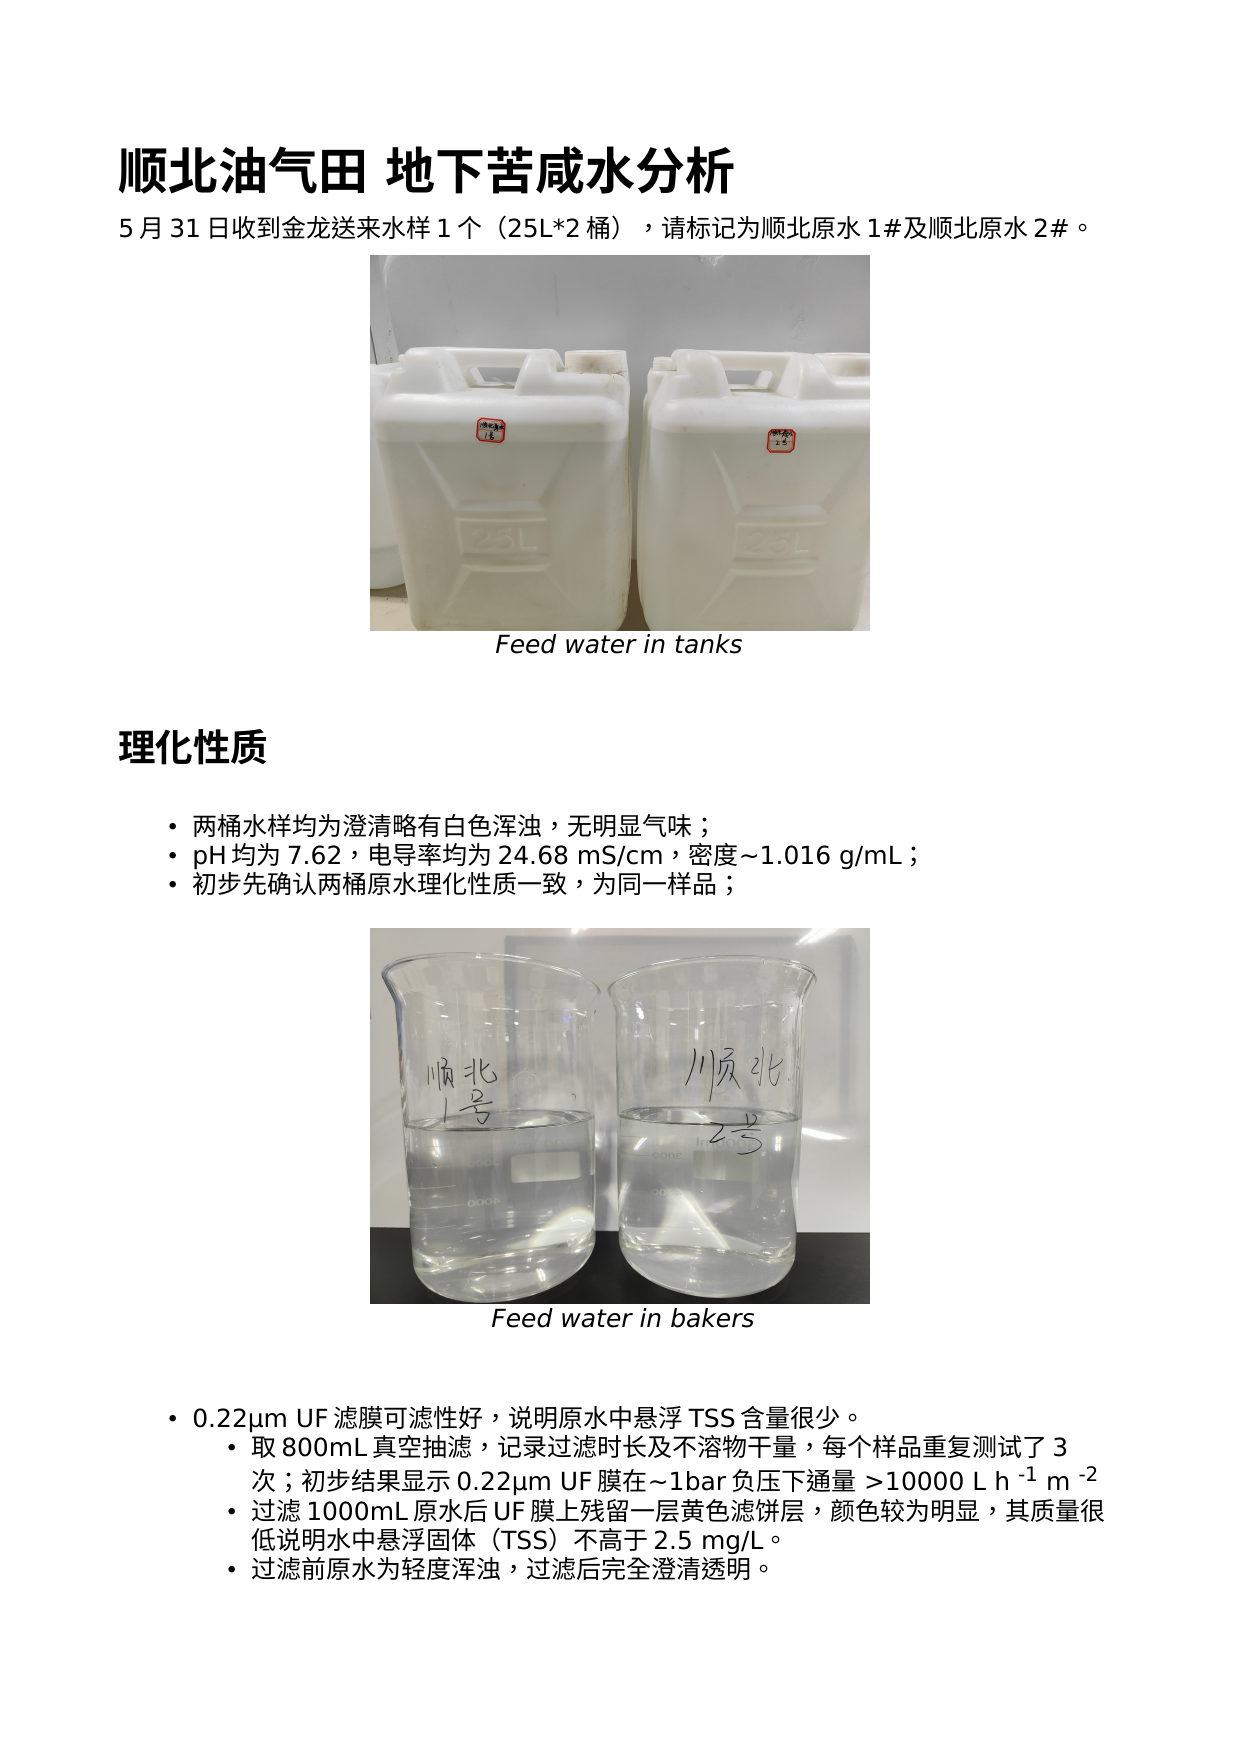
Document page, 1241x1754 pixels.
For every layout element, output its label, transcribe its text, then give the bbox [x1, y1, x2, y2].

list 过滤1000mL原水后UF膜上残留一层黄色滤饼层，颜色较为明显，其质量很低说明水中悬浮固体（TSS）不高于2.5 mg/L。 [236, 1497, 1122, 1555]
list 过滤前原水为轻度浑浊，过滤后完全澄清透明。 [236, 1555, 1122, 1584]
text 5月31日收到金龙送来水样1个（25L*2桶），请标记为顺北原水1#及顺北原水2#。 [118, 214, 1122, 243]
list 两桶水样均为澄清略有白色浑浊，无明显气味； [177, 812, 1122, 841]
list pH均为7.62，电导率均为24.68 mS/cm，密度~1.016 g/mL； [177, 841, 1122, 870]
list 0.22μm UF滤膜可滤性好，说明原水中悬浮TSS含量很少。 [177, 1404, 1122, 1433]
text Feed water in tanks [370, 631, 870, 660]
text Feed water in bakers [370, 1304, 870, 1333]
subtitle 理化性质 [118, 726, 1122, 770]
list 初步先确认两桶原水理化性质一致，为同一样品； [177, 870, 1122, 899]
list 取800mL真空抽滤，记录过滤时长及不溶物干量，每个样品重复测试了3次；初步结果显示0.22μm UF膜在~1bar负压下通量 >10000 L h -1 m -2 [236, 1433, 1122, 1497]
picture [370, 255, 870, 631]
picture [370, 928, 870, 1304]
subtitle 顺北油气田 地下苦咸水分析 [118, 143, 1122, 201]
